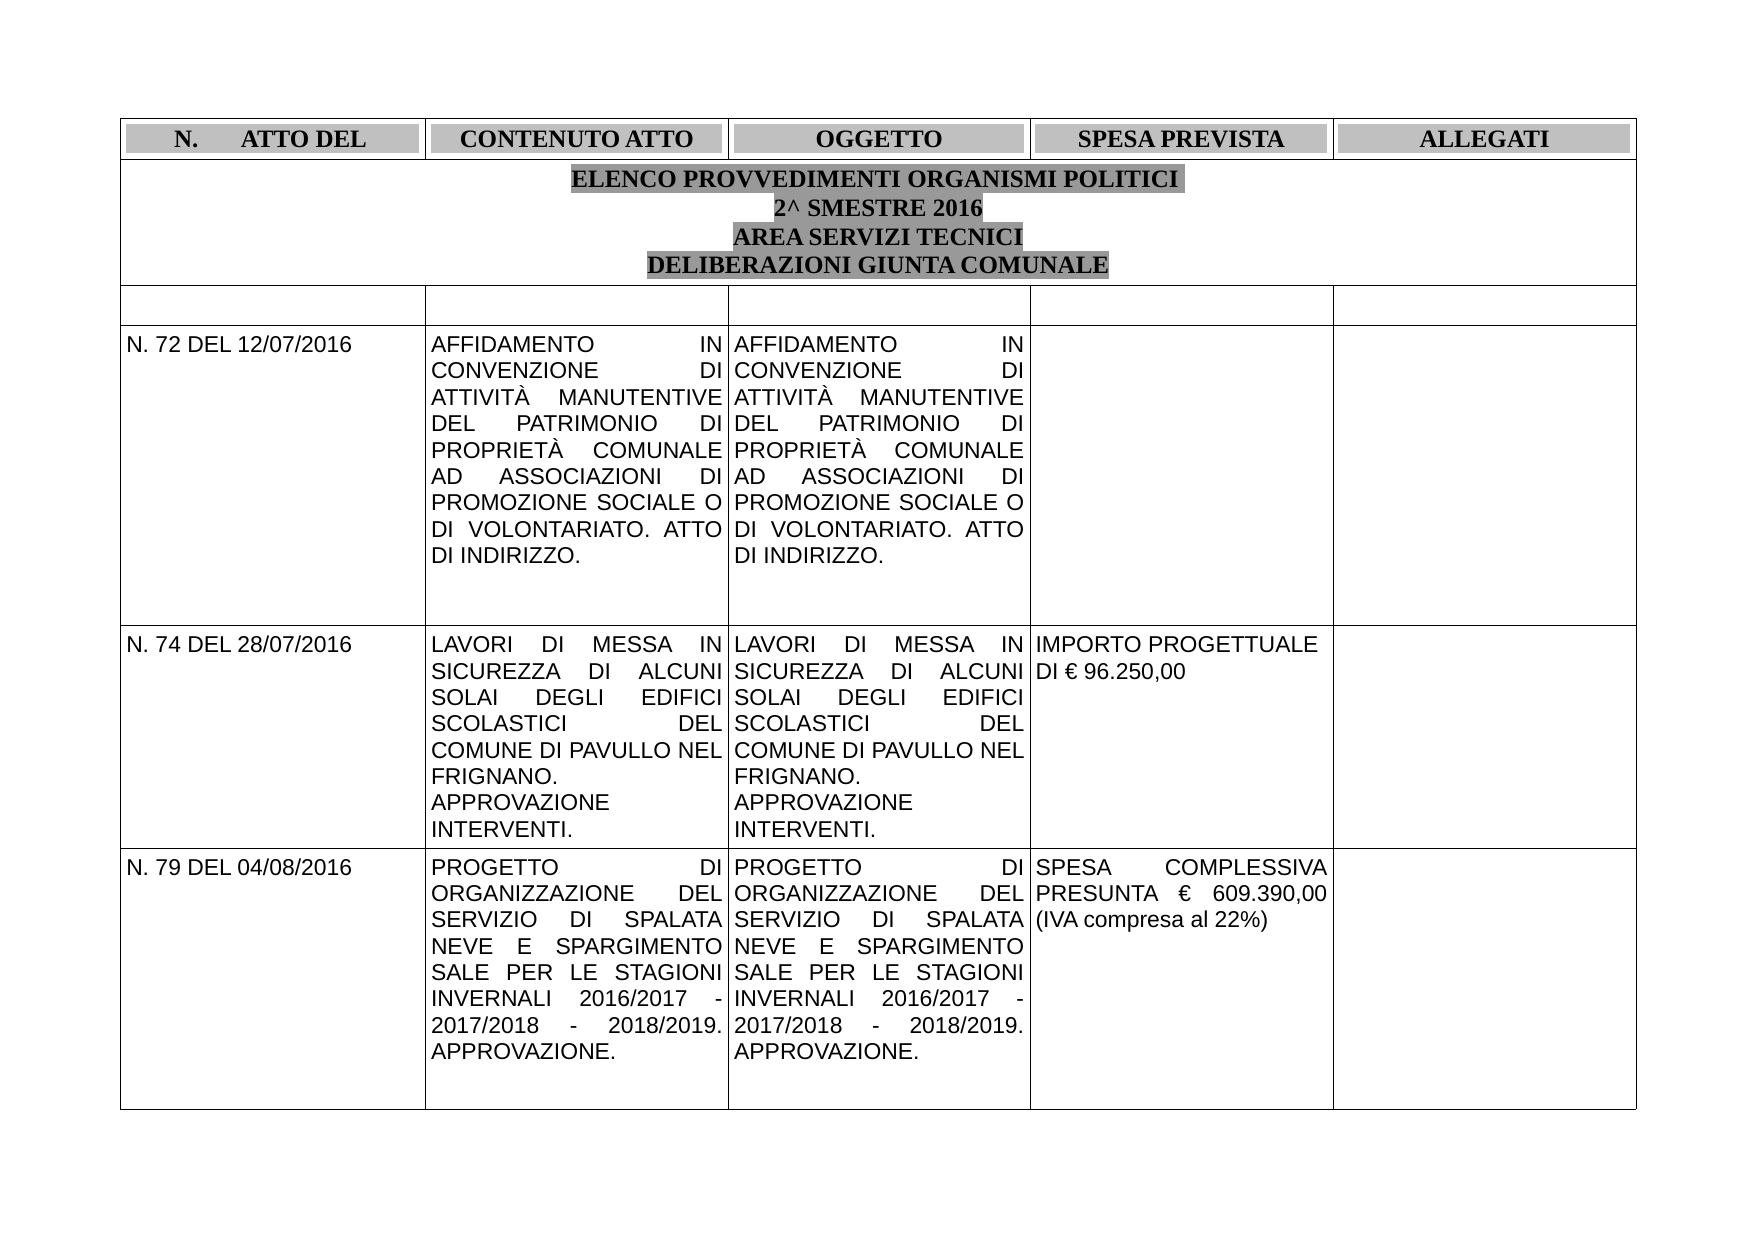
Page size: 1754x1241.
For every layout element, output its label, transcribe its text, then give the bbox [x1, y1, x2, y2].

table_cell [121, 286, 425, 325]
table_cell [1334, 326, 1636, 625]
table_cell PROGETTO DI ORGANIZZAZIONE DEL SERVIZIO DI SPALATA NEVE E SPARGIMENTO SALE PER LE STAGIONI INVERNALI 2016/2017 - 2017/2018 - 2018/2019. APPROVAZIONE. [729, 849, 1030, 1109]
table_header CONTENUTO ATTO [426, 119, 728, 158]
table_cell [1031, 326, 1333, 625]
table_cell SPESA COMPLESSIVA PRESUNTA € 609.390,00 (IVA compresa al 22%) [1031, 849, 1333, 1109]
table_cell PROGETTO DI ORGANIZZAZIONE DEL SERVIZIO DI SPALATA NEVE E SPARGIMENTO SALE PER LE STAGIONI INVERNALI 2016/2017 - 2017/2018 - 2018/2019. APPROVAZIONE. [426, 849, 728, 1109]
table_cell AFFIDAMENTO IN CONVENZIONE DI ATTIVITÀ MANUTENTIVE DEL PATRIMONIO DI PROPRIETÀ COMUNALE AD ASSOCIAZIONI DI PROMOZIONE SOCIALE O DI VOLONTARIATO. ATTO DI INDIRIZZO. [426, 326, 728, 625]
table_cell N. 72 DEL 12/07/2016 [121, 326, 425, 625]
table_cell [1334, 849, 1636, 1109]
table_cell [426, 286, 728, 325]
table_header ALLEGATI [1334, 119, 1636, 158]
table_cell IMPORTO PROGETTUALE DI € 96.250,00 [1031, 626, 1333, 848]
table_cell [1031, 286, 1333, 325]
table_header OGGETTO [729, 119, 1030, 158]
table_header SPESA PREVISTA [1031, 119, 1333, 158]
table_cell LAVORI DI MESSA IN SICUREZZA DI ALCUNI SOLAI DEGLI EDIFICI SCOLASTICI DEL COMUNE DI PAVULLO NEL FRIGNANO. APPROVAZIONE INTERVENTI. [426, 626, 728, 848]
table_header N. ATTO DEL [121, 119, 425, 158]
table_cell ELENCO PROVVEDIMENTI ORGANISMI POLITICI 2^ SMESTRE 2016 AREA SERVIZI TECNICI DELIBERAZIONI GIUNTA COMUNALE [121, 160, 1636, 285]
table_cell [1334, 626, 1636, 848]
table_cell AFFIDAMENTO IN CONVENZIONE DI ATTIVITÀ MANUTENTIVE DEL PATRIMONIO DI PROPRIETÀ COMUNALE AD ASSOCIAZIONI DI PROMOZIONE SOCIALE O DI VOLONTARIATO. ATTO DI INDIRIZZO. [729, 326, 1030, 625]
table_cell LAVORI DI MESSA IN SICUREZZA DI ALCUNI SOLAI DEGLI EDIFICI SCOLASTICI DEL COMUNE DI PAVULLO NEL FRIGNANO. APPROVAZIONE INTERVENTI. [729, 626, 1030, 848]
table_cell [729, 286, 1030, 325]
table_cell N. 74 DEL 28/07/2016 [121, 626, 425, 848]
table_cell N. 79 DEL 04/08/2016 [121, 849, 425, 1109]
table_cell [1334, 286, 1636, 325]
